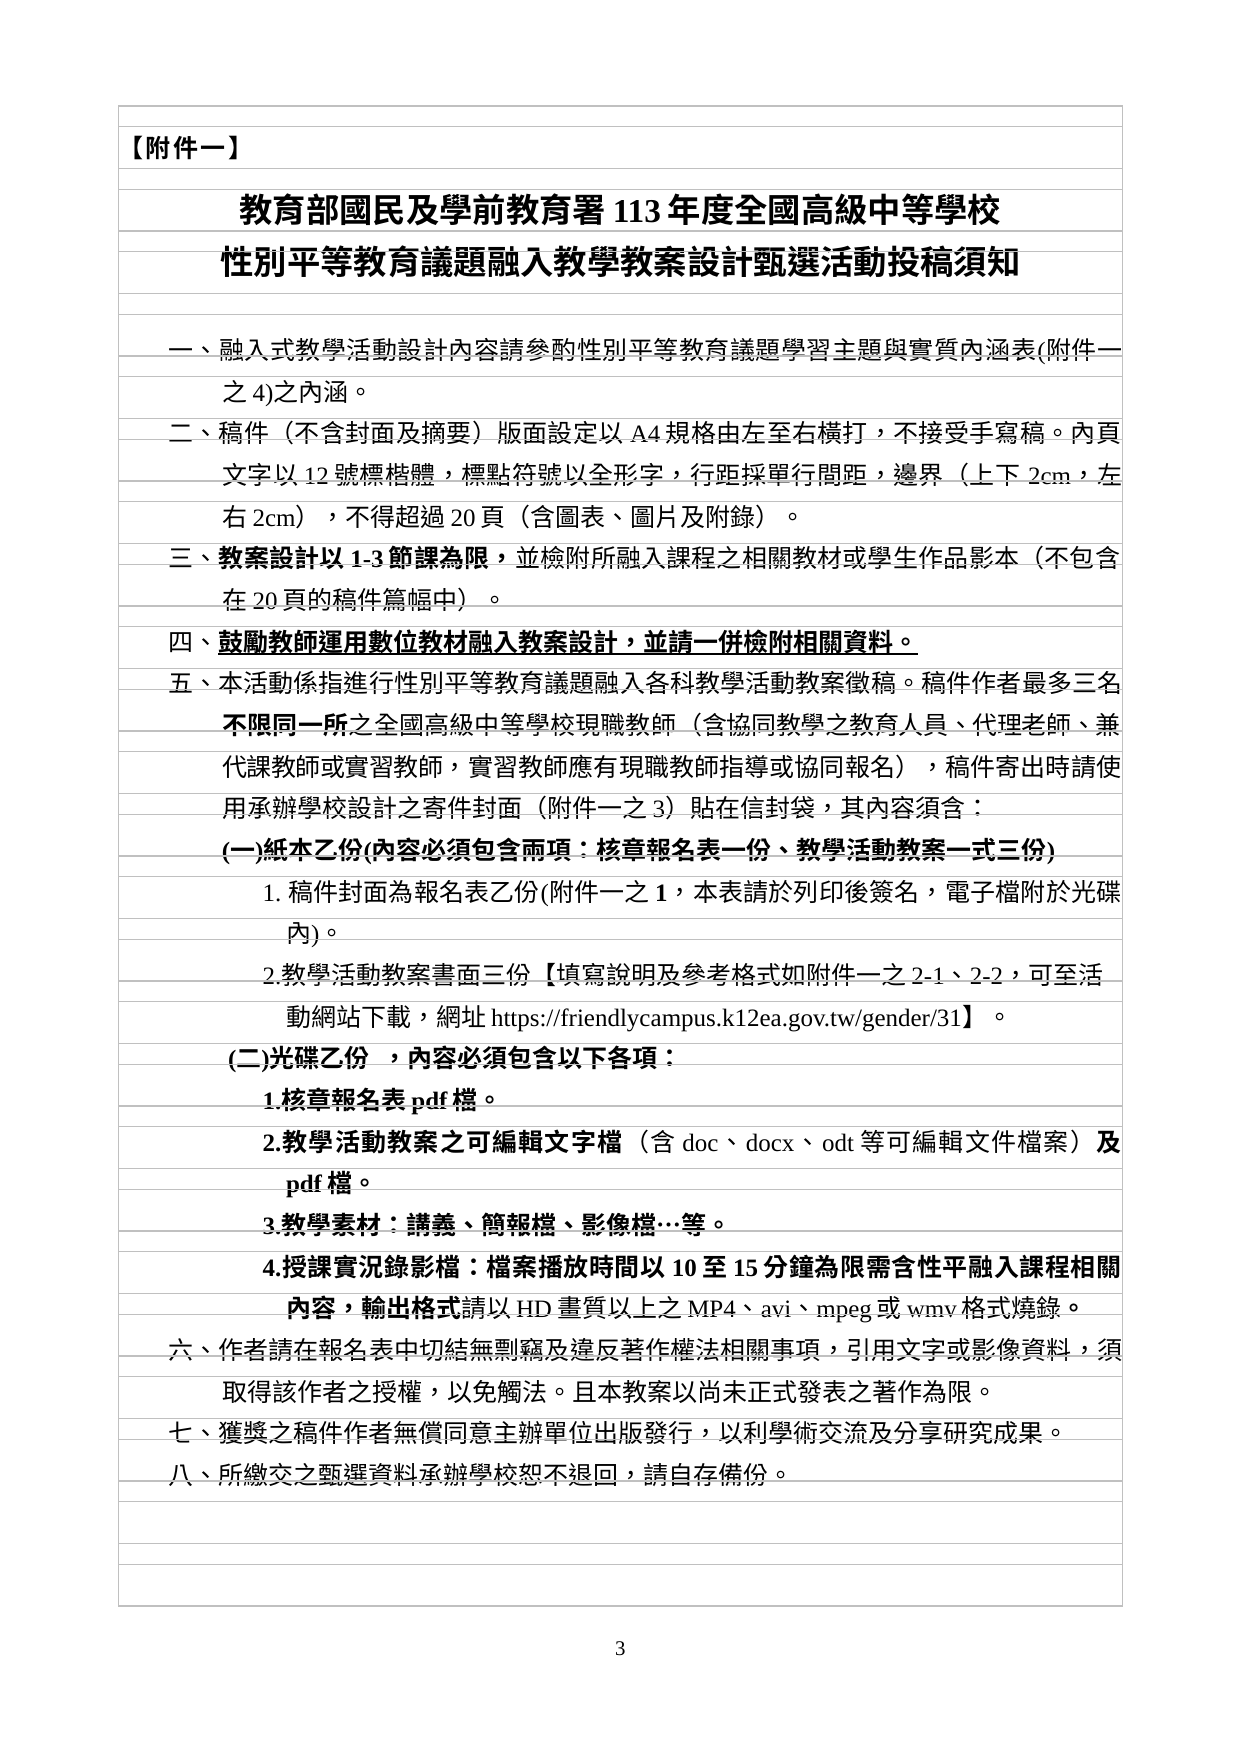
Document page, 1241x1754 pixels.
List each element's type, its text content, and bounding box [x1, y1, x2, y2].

text 【附件一】 [119, 127, 1122, 168]
text 五、本活動係指進行性別平等教育議題融入各科教學活動教案徵稿。稿件作者最多三名不限同一所之全國高級中等學校現職教師（含協同教學之教育人員、代理老師、兼代課教師或實習教師，實習教師應有現職教師指導或協同報名），稿件寄出時請使用承辦學校設計之寄件封面（附件一之3）貼在信封袋，其內容須含： [168, 690, 1122, 730]
text 二、稿件（不含封面及摘要）版面設定以A4規格由左至右橫打，不接受手寫稿。內頁文字以12號標楷體，標點符號以全形字，行距採單行間距，邊界（上下2cm，左右2cm），不得超過20頁（含圖表、圖片及附錄）。 [168, 482, 1122, 501]
text 六、作者請在報名表中切結無剽竊及違反著作權法相關事項，引用文字或影像資料，須取得該作者之授權，以免觸法。且本教案以尚未正式發表之著作為限。 [168, 1326, 1122, 1355]
text 三、教案設計以1-3節課為限，並檢附所融入課程之相關教材或學生作品影本（不包含在20頁的稿件篇幅中）。 [168, 607, 1122, 618]
text 4.授課實況錄影檔：檔案播放時間以10至15分鐘為限需含性平融入課程相關內容，輸出格式請以HD畫質以上之MP4、avi、mpeg或wmv格式燒錄。 [262, 1243, 1122, 1251]
text (二)光碟乙份 ，內容必須包含以下各項： [222, 1065, 1122, 1076]
text 五、本活動係指進行性別平等教育議題融入各科教學活動教案徵稿。稿件作者最多三名不限同一所之全國高級中等學校現職教師（含協同教學之教育人員、代理老師、兼代課教師或實習教師，實習教師應有現職教師指導或協同報名），稿件寄出時請使用承辦學校設計之寄件封面（附件一之3）貼在信封袋，其內容須含： [168, 659, 1122, 668]
text 五、本活動係指進行性別平等教育議題融入各科教學活動教案徵稿。稿件作者最多三名不限同一所之全國高級中等學校現職教師（含協同教學之教育人員、代理老師、兼代課教師或實習教師，實習教師應有現職教師指導或協同報名），稿件寄出時請使用承辦學校設計之寄件封面（附件一之3）貼在信封袋，其內容須含： [168, 752, 1122, 793]
text 二、稿件（不含封面及摘要）版面設定以A4規格由左至右橫打，不接受手寫稿。內頁文字以12號標楷體，標點符號以全形字，行距採單行間距，邊界（上下2cm，左右2cm），不得超過20頁（含圖表、圖片及附錄）。 [168, 440, 1122, 480]
text 五、本活動係指進行性別平等教育議題融入各科教學活動教案徵稿。稿件作者最多三名不限同一所之全國高級中等學校現職教師（含協同教學之教育人員、代理老師、兼代課教師或實習教師，實習教師應有現職教師指導或協同報名），稿件寄出時請使用承辦學校設計之寄件封面（附件一之3）貼在信封袋，其內容須含： [168, 732, 1122, 751]
text 2.教學活動教案之可編輯文字檔（含doc、docx、odt等可編輯文件檔案）及pdf檔。 [262, 1190, 1122, 1201]
text 三、教案設計以1-3節課為限，並檢附所融入課程之相關教材或學生作品影本（不包含在20頁的稿件篇幅中）。 [168, 565, 1122, 605]
text [119, 107, 1122, 126]
text 性別平等教育議題融入教學教案設計甄選活動投稿須知 [119, 252, 1122, 284]
text 二、稿件（不含封面及摘要）版面設定以A4規格由左至右橫打，不接受手寫稿。內頁文字以12號標楷體，標點符號以全形字，行距採單行間距，邊界（上下2cm，左右2cm），不得超過20頁（含圖表、圖片及附錄）。 [168, 502, 1122, 534]
text 二、稿件（不含封面及摘要）版面設定以A4規格由左至右橫打，不接受手寫稿。內頁文字以12號標楷體，標點符號以全形字，行距採單行間距，邊界（上下2cm，左右2cm），不得超過20頁（含圖表、圖片及附錄）。 [168, 419, 1122, 439]
text 2.教學活動教案書面三份【填寫說明及參考格式如附件一之2-1、2-2，可至活動網站下載，網址https://friendlycampus.k12ea.gov.tw/gender/31】。 [262, 1002, 1122, 1034]
text [119, 232, 1122, 251]
text 八、所繳交之甄選資料承辦學校恕不退回，請自存備份。 [168, 1451, 1122, 1480]
text 五、本活動係指進行性別平等教育議題融入各科教學活動教案徵稿。稿件作者最多三名不限同一所之全國高級中等學校現職教師（含協同教學之教育人員、代理老師、兼代課教師或實習教師，實習教師應有現職教師指導或協同報名），稿件寄出時請使用承辦學校設計之寄件封面（附件一之3）貼在信封袋，其內容須含： [168, 815, 1122, 826]
text 1. 稿件封面為報名表乙份(附件一之1，本表請於列印後簽名，電子檔附於光碟內)。 [262, 919, 1122, 939]
text 六、作者請在報名表中切結無剽竊及違反著作權法相關事項，引用文字或影像資料，須取得該作者之授權，以免觸法。且本教案以尚未正式發表之著作為限。 [168, 1377, 1122, 1409]
text 三、教案設計以1-3節課為限，並檢附所融入課程之相關教材或學生作品影本（不包含在20頁的稿件篇幅中）。 [168, 534, 1122, 543]
text 四、鼓勵教師運用數位教材融入教案設計，並請一併檢附相關資料。 [168, 627, 1122, 659]
text (一)紙本乙份(內容必須包含兩項：核章報名表一份、教學活動教案一式三份) [222, 857, 1122, 868]
text 七、獲獎之稿件作者無償同意主辦單位出版發行，以利學術交流及分享研究成果。 [168, 1409, 1122, 1418]
text 1. 稿件封面為報名表乙份(附件一之1，本表請於列印後簽名，電子檔附於光碟內)。 [262, 868, 1122, 876]
text [119, 180, 1122, 189]
text 2.教學活動教案之可編輯文字檔（含doc、docx、odt等可編輯文件檔案）及pdf檔。 [262, 1127, 1122, 1168]
text 3.教學素材：講義、簡報檔、影像檔…等。 [262, 1201, 1122, 1230]
text 二、稿件（不含封面及摘要）版面設定以A4規格由左至右橫打，不接受手寫稿。內頁文字以12號標楷體，標點符號以全形字，行距採單行間距，邊界（上下2cm，左右2cm），不得超過20頁（含圖表、圖片及附錄）。 [168, 409, 1122, 418]
text 4.授課實況錄影檔：檔案播放時間以10至15分鐘為限需含性平融入課程相關內容，輸出格式請以HD畫質以上之MP4、avi、mpeg或wmv格式燒錄。 [262, 1294, 1122, 1314]
text 七、獲獎之稿件作者無償同意主辦單位出版發行，以利學術交流及分享研究成果。 [168, 1440, 1122, 1451]
text 教育部國民及學前教育署113年度全國高級中等學校 [119, 190, 1122, 230]
text (二)光碟乙份 ，內容必須包含以下各項： [222, 1034, 1122, 1043]
text 2.教學活動教案之可編輯文字檔（含doc、docx、odt等可編輯文件檔案）及pdf檔。 [262, 1169, 1122, 1189]
text 1. 稿件封面為報名表乙份(附件一之1，本表請於列印後簽名，電子檔附於光碟內)。 [262, 940, 1122, 951]
text 2.教學活動教案之可編輯文字檔（含doc、docx、odt等可編輯文件檔案）及pdf檔。 [262, 1118, 1122, 1126]
text 一、融入式教學活動設計內容請參酌性別平等教育議題學習主題與實質內涵表(附件一之4)之內涵。 [168, 377, 1122, 409]
text 六、作者請在報名表中切結無剽竊及違反著作權法相關事項，引用文字或影像資料，須取得該作者之授權，以免觸法。且本教案以尚未正式發表之著作為限。 [168, 1357, 1122, 1376]
text 1. 稿件封面為報名表乙份(附件一之1，本表請於列印後簽名，電子檔附於光碟內)。 [262, 877, 1122, 918]
text 一、融入式教學活動設計內容請參酌性別平等教育議題學習主題與實質內涵表(附件一之4)之內涵。 [168, 357, 1122, 376]
text 一、融入式教學活動設計內容請參酌性別平等教育議題學習主題與實質內涵表(附件一之4)之內涵。 [168, 326, 1122, 355]
text 2.教學活動教案書面三份【填寫說明及參考格式如附件一之2-1、2-2，可至活動網站下載，網址https://friendlycampus.k12ea.gov.tw/gender/31】。 [262, 982, 1122, 1001]
text [168, 618, 1122, 626]
text 4.授課實況錄影檔：檔案播放時間以10至15分鐘為限需含性平融入課程相關內容，輸出格式請以HD畫質以上之MP4、avi、mpeg或wmv格式燒錄。 [262, 1252, 1122, 1293]
text 1.核章報名表pdf檔。 [262, 1076, 1122, 1105]
text 五、本活動係指進行性別平等教育議題融入各科教學活動教案徵稿。稿件作者最多三名不限同一所之全國高級中等學校現職教師（含協同教學之教育人員、代理老師、兼代課教師或實習教師，實習教師應有現職教師指導或協同報名），稿件寄出時請使用承辦學校設計之寄件封面（附件一之3）貼在信封袋，其內容須含： [168, 794, 1122, 814]
text 五、本活動係指進行性別平等教育議題融入各科教學活動教案徵稿。稿件作者最多三名不限同一所之全國高級中等學校現職教師（含協同教學之教育人員、代理老師、兼代課教師或實習教師，實習教師應有現職教師指導或協同報名），稿件寄出時請使用承辦學校設計之寄件封面（附件一之3）貼在信封袋，其內容須含： [168, 669, 1122, 689]
text 七、獲獎之稿件作者無償同意主辦單位出版發行，以利學術交流及分享研究成果。 [168, 1419, 1122, 1439]
text 4.授課實況錄影檔：檔案播放時間以10至15分鐘為限需含性平融入課程相關內容，輸出格式請以HD畫質以上之MP4、avi、mpeg或wmv格式燒錄。 [262, 1315, 1122, 1326]
text 三、教案設計以1-3節課為限，並檢附所融入課程之相關教材或學生作品影本（不包含在20頁的稿件篇幅中）。 [168, 544, 1122, 564]
text (一)紙本乙份(內容必須包含兩項：核章報名表一份、教學活動教案一式三份) [222, 826, 1122, 855]
text 1.核章報名表pdf檔。 [262, 1107, 1122, 1118]
text (二)光碟乙份 ，內容必須包含以下各項： [222, 1044, 1122, 1064]
text 八、所繳交之甄選資料承辦學校恕不退回，請自存備份。 [168, 1482, 1122, 1493]
text 3.教學素材：講義、簡報檔、影像檔…等。 [262, 1232, 1122, 1243]
text 2.教學活動教案書面三份【填寫說明及參考格式如附件一之2-1、2-2，可至活動網站下載，網址https://friendlycampus.k12ea.gov.tw/gender/31】。 [262, 951, 1122, 980]
